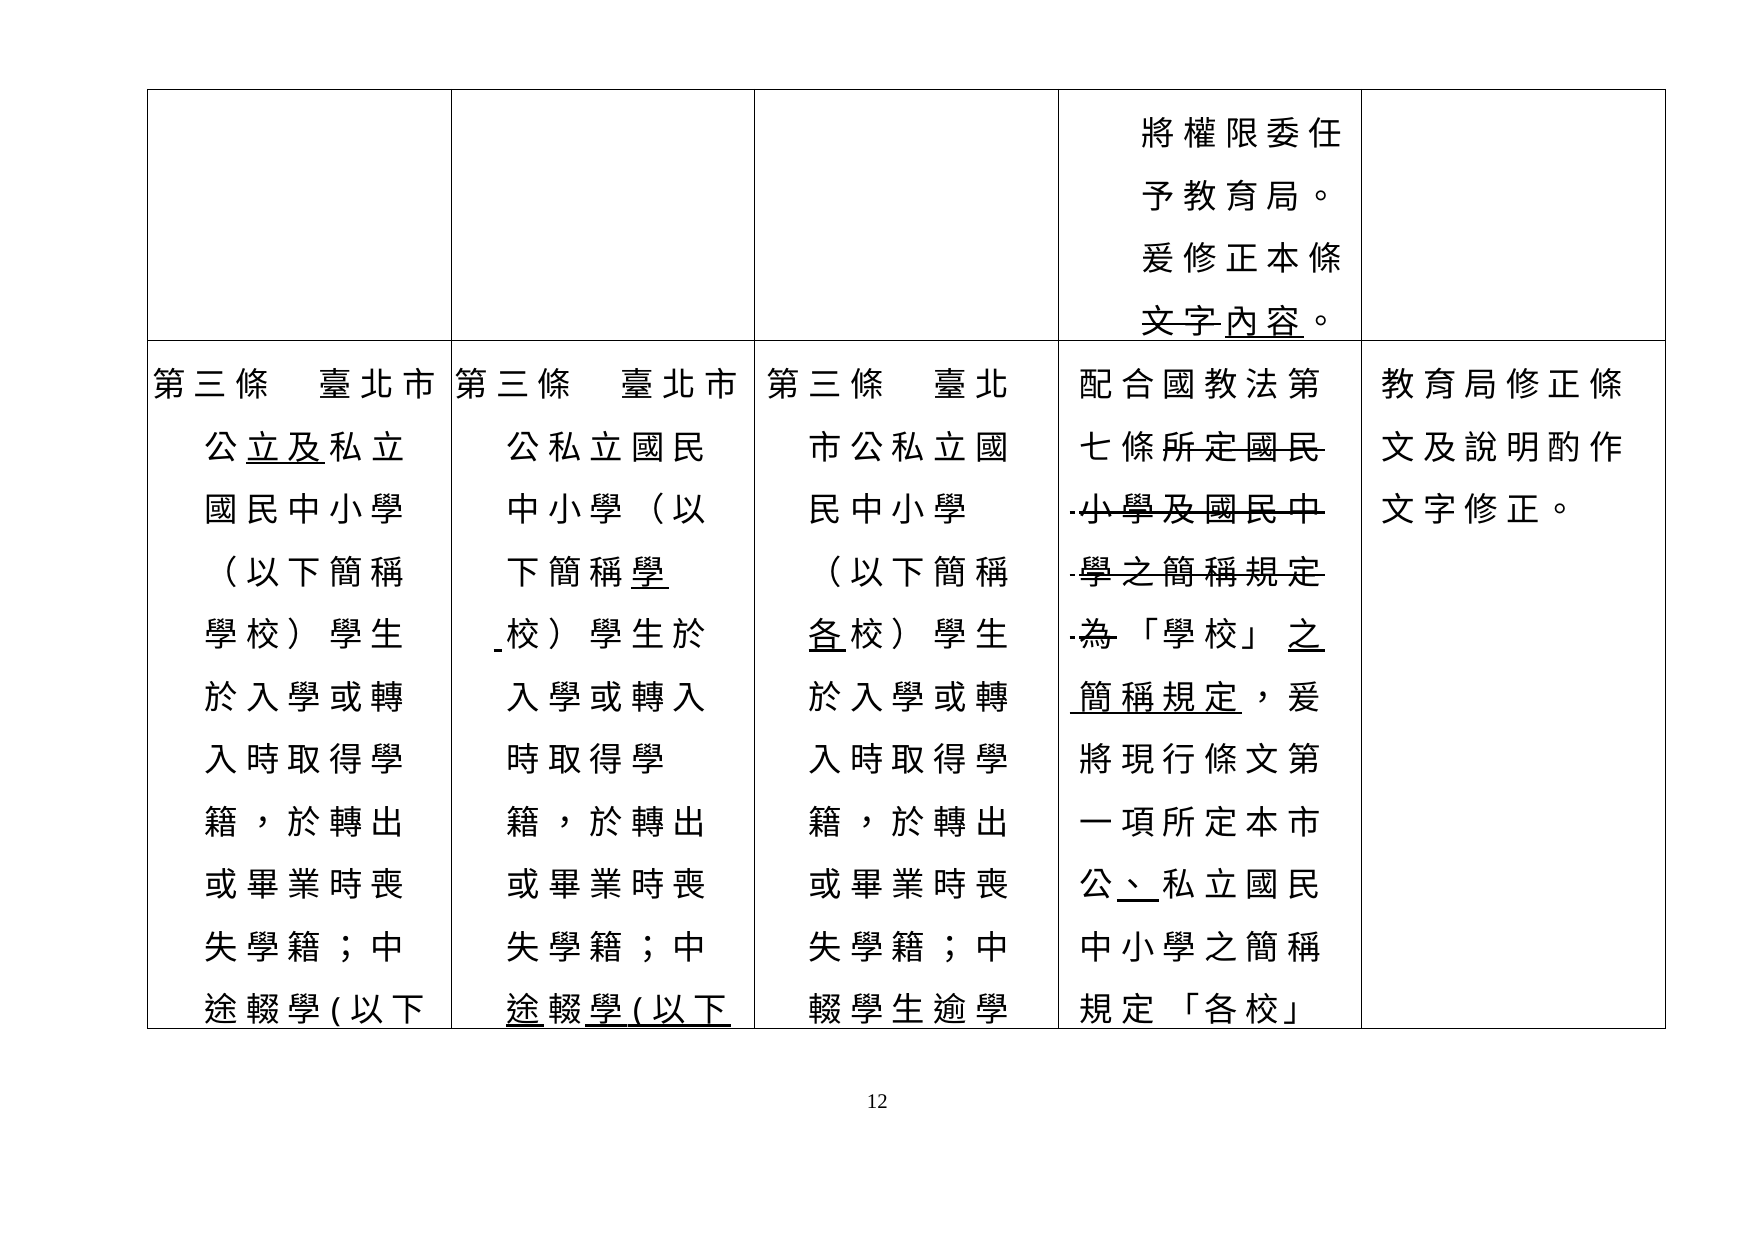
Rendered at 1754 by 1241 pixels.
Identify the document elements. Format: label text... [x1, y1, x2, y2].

table_cell 將權限委任予教育局。爰修正本條文字內容。 [1059, 90, 1361, 340]
table_cell [1362, 90, 1665, 340]
table_cell [755, 90, 1058, 340]
table_cell [452, 90, 754, 340]
table_cell 教育局修正條文及說明酌作文字修正。 [1362, 341, 1665, 1028]
table_cell 第三條 臺北市公私立國民中小學（以下簡稱學校）學生於入學或轉入時取得學籍，於轉出或畢業時喪失學籍；中途輟學(以下 [452, 341, 754, 1028]
table_cell [148, 90, 451, 340]
table_cell 第三條 臺北市公私立國民中小學（以下簡稱各校）學生於入學或轉入時取得學籍，於轉出或畢業時喪失學籍；中輟學生逾學 [755, 341, 1058, 1028]
table_cell 第三條 臺北市公立及私立國民中小學（以下簡稱學校）學生於入學或轉入時取得學籍，於轉出或畢業時喪失學籍；中途輟學(以下 [148, 341, 451, 1028]
table_cell 配合國教法第七條所定國民小學及國民中學之簡稱規定為「學校」之簡稱規定，爰將現行條文第一項所定本市公、私立國民中小學之簡稱規定「各校」 [1059, 341, 1361, 1028]
